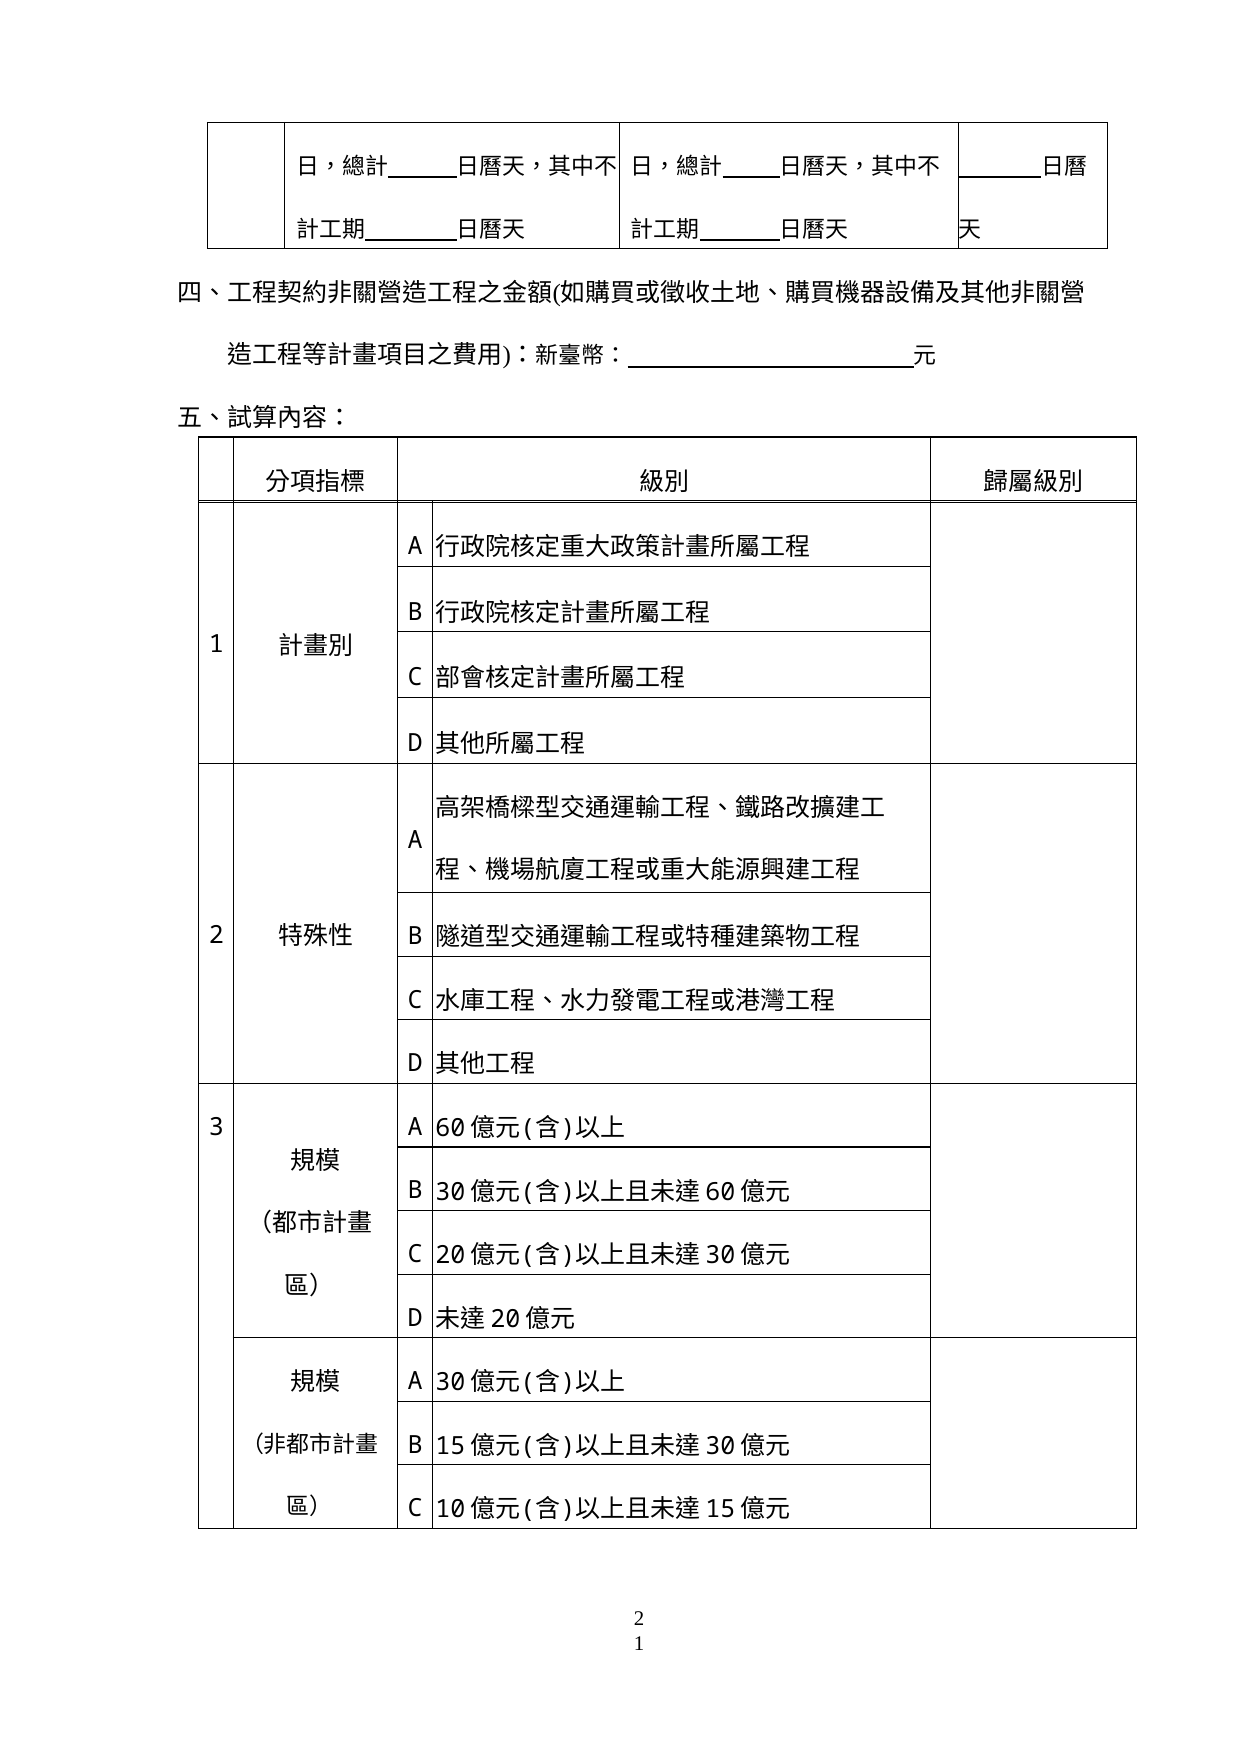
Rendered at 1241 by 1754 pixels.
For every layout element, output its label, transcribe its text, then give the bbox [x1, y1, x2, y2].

table_cell B [398, 893, 432, 956]
table_cell A [398, 503, 432, 566]
table_cell C [398, 1465, 432, 1528]
table_cell 特殊性 [234, 764, 397, 1083]
table_cell [931, 764, 1136, 1083]
table_cell 10億元(含)以上且未達15億元 [433, 1465, 930, 1528]
table_header 級別 [398, 438, 930, 500]
table_cell 部會核定計畫所屬工程 [433, 632, 930, 697]
table_cell 水庫工程、水力發電工程或港灣工程 [433, 957, 930, 1019]
table_header 分項指標 [234, 438, 397, 500]
table_cell [931, 1338, 1136, 1528]
table_cell [931, 503, 1136, 762]
text 四、工程契約非關營造工程之金額(如購買或徵收土地、購買機器設備及其他非關營造工程等計畫項目之費用)：新臺幣： 元 [177, 249, 1092, 374]
table_cell 行政院核定計畫所屬工程 [433, 567, 930, 631]
table_cell C [398, 632, 432, 697]
table_cell C [398, 957, 432, 1019]
table_cell B [398, 567, 432, 631]
table_cell 其他所屬工程 [433, 698, 930, 762]
table_cell A [398, 1338, 432, 1401]
table_cell 60億元(含)以上 [433, 1084, 930, 1146]
table_cell C [398, 1211, 432, 1273]
table_cell 15億元(含)以上且未達30億元 [433, 1402, 930, 1464]
table_cell 3 [199, 1084, 233, 1528]
table_cell 規模 （非都市計畫區） [234, 1338, 397, 1528]
table_header [199, 438, 233, 500]
table_cell 規模 （都市計畫區） [234, 1084, 397, 1337]
table_cell 隧道型交通運輸工程或特種建築物工程 [433, 893, 930, 956]
table_cell D [398, 1275, 432, 1337]
table_cell 20億元(含)以上且未達30億元 [433, 1211, 930, 1273]
table_cell A [398, 764, 432, 892]
table_cell D [398, 698, 432, 762]
table_cell [208, 123, 284, 248]
table_cell 行政院核定重大政策計畫所屬工程 [433, 503, 930, 566]
table_cell 高架橋樑型交通運輸工程、鐵路改擴建工程、機場航廈工程或重大能源興建工程 [433, 764, 930, 892]
table_cell 30億元(含)以上 [433, 1338, 930, 1401]
table_cell 未達20億元 [433, 1275, 930, 1337]
table_cell 日，總計 日曆天，其中不計工期 日曆天 [620, 123, 958, 248]
table_cell B [398, 1148, 432, 1210]
table_cell 其他工程 [433, 1020, 930, 1083]
text 五、試算內容： [177, 374, 1157, 436]
table_cell D [398, 1020, 432, 1083]
table_cell 30億元(含)以上且未達60億元 [433, 1148, 930, 1210]
table_cell 日，總計 日曆天，其中不計工期 日曆天 [285, 123, 619, 248]
table_cell 1 [199, 503, 233, 762]
table_header 歸屬級別 [931, 438, 1136, 500]
table_cell 日曆天 [959, 123, 1107, 248]
table_cell 計畫別 [234, 503, 397, 762]
table_cell A [398, 1084, 432, 1146]
table_cell 2 [199, 764, 233, 1083]
table_cell B [398, 1402, 432, 1464]
table_cell [931, 1084, 1136, 1337]
